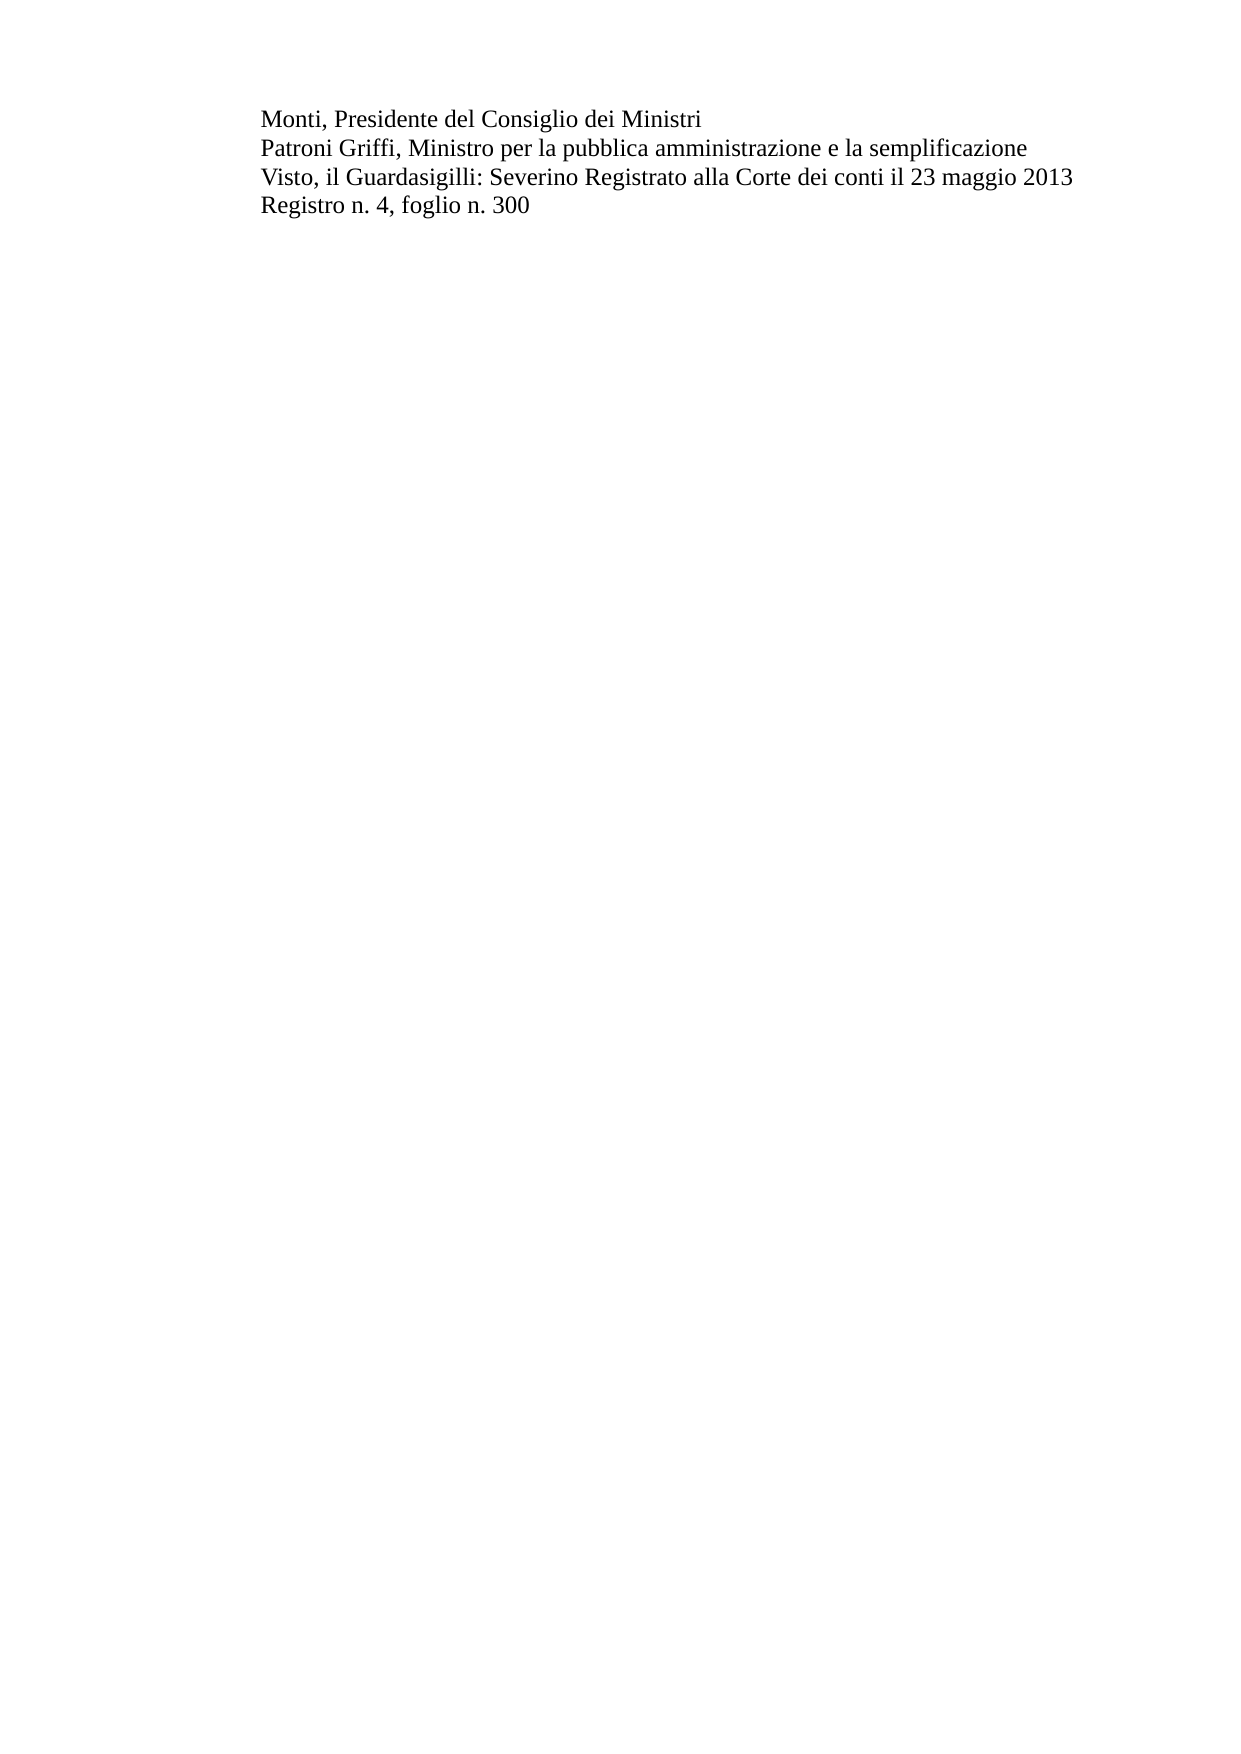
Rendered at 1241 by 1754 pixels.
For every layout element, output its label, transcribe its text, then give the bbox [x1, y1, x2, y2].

text Monti, Presidente del Consiglio dei Ministri [260, 104, 1136, 133]
text Patroni Griffi, Ministro per la pubblica amministrazione e la semplificazione [260, 133, 1136, 162]
text Visto, il Guardasigilli: Severino Registrato alla Corte dei conti il 23 maggio 2013 [260, 162, 1136, 190]
text Registro n. 4, foglio n. 300 [260, 190, 1136, 219]
